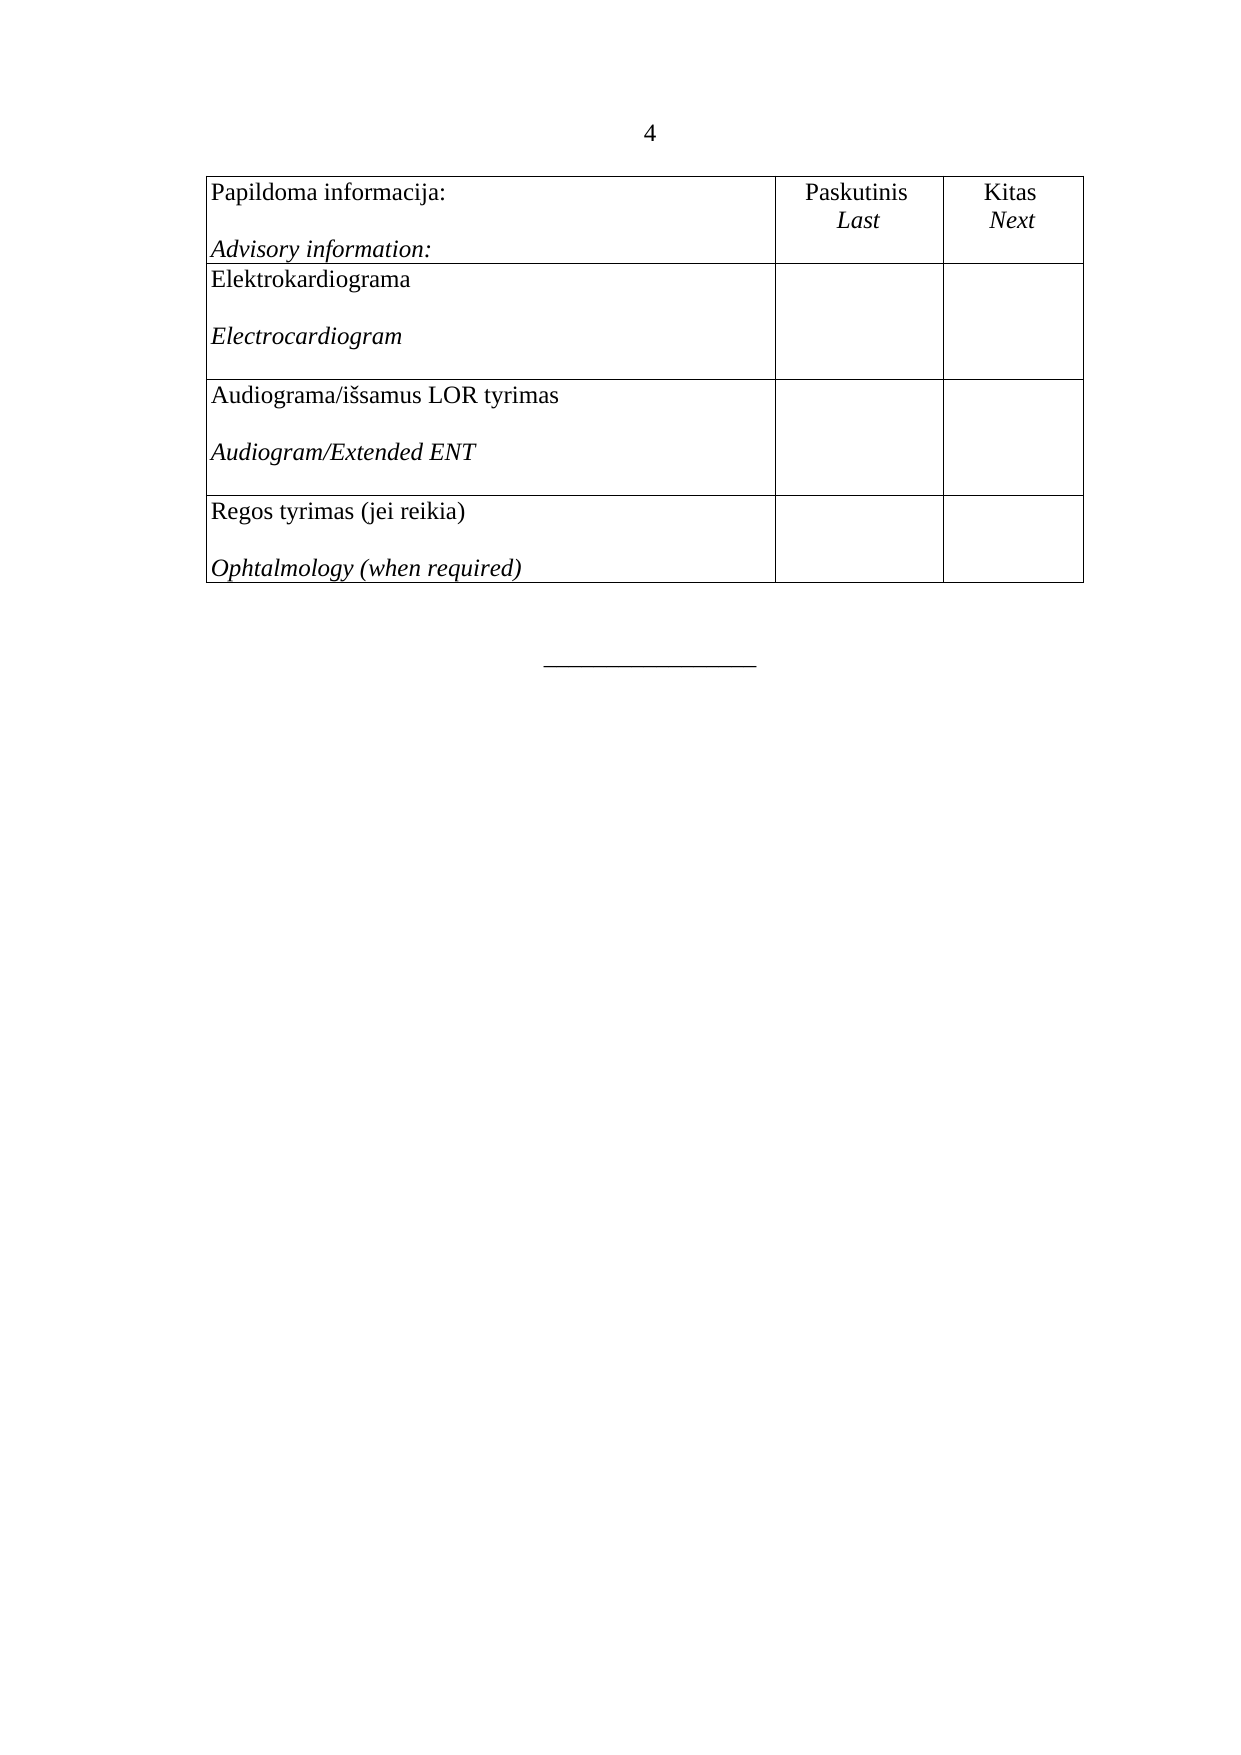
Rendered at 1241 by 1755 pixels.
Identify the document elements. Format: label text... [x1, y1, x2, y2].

table_cell Papildoma informacija: Advisory information: [207, 177, 775, 263]
table_cell [776, 583, 943, 612]
table_cell [177, 582, 206, 612]
table_cell [776, 264, 943, 379]
table_cell [1084, 263, 1122, 379]
table_cell [944, 380, 1083, 495]
table_cell [1084, 176, 1122, 263]
table_cell [944, 496, 1083, 582]
table_cell [1084, 379, 1122, 495]
table_cell [1084, 495, 1122, 582]
table_cell [1083, 582, 1122, 612]
text _________________ [177, 641, 1122, 669]
table_cell Elektrokardiograma Electrocardiogram [207, 264, 775, 379]
table_cell [206, 583, 776, 612]
table_cell [776, 496, 943, 582]
table_cell [177, 263, 206, 379]
table_cell Paskutinis Last [776, 177, 943, 263]
table_cell [177, 176, 206, 263]
table_cell Audiograma/išsamus LOR tyrimas Audiogram/Extended ENT [207, 380, 775, 495]
table_cell [776, 380, 943, 495]
table_cell [177, 379, 206, 495]
table_cell Regos tyrimas (jei reikia) Ophtalmology (when required) [207, 496, 775, 582]
table_cell [944, 264, 1083, 379]
table_cell [943, 583, 1083, 612]
table_cell Kitas Next [944, 177, 1083, 263]
table_cell [177, 495, 206, 582]
